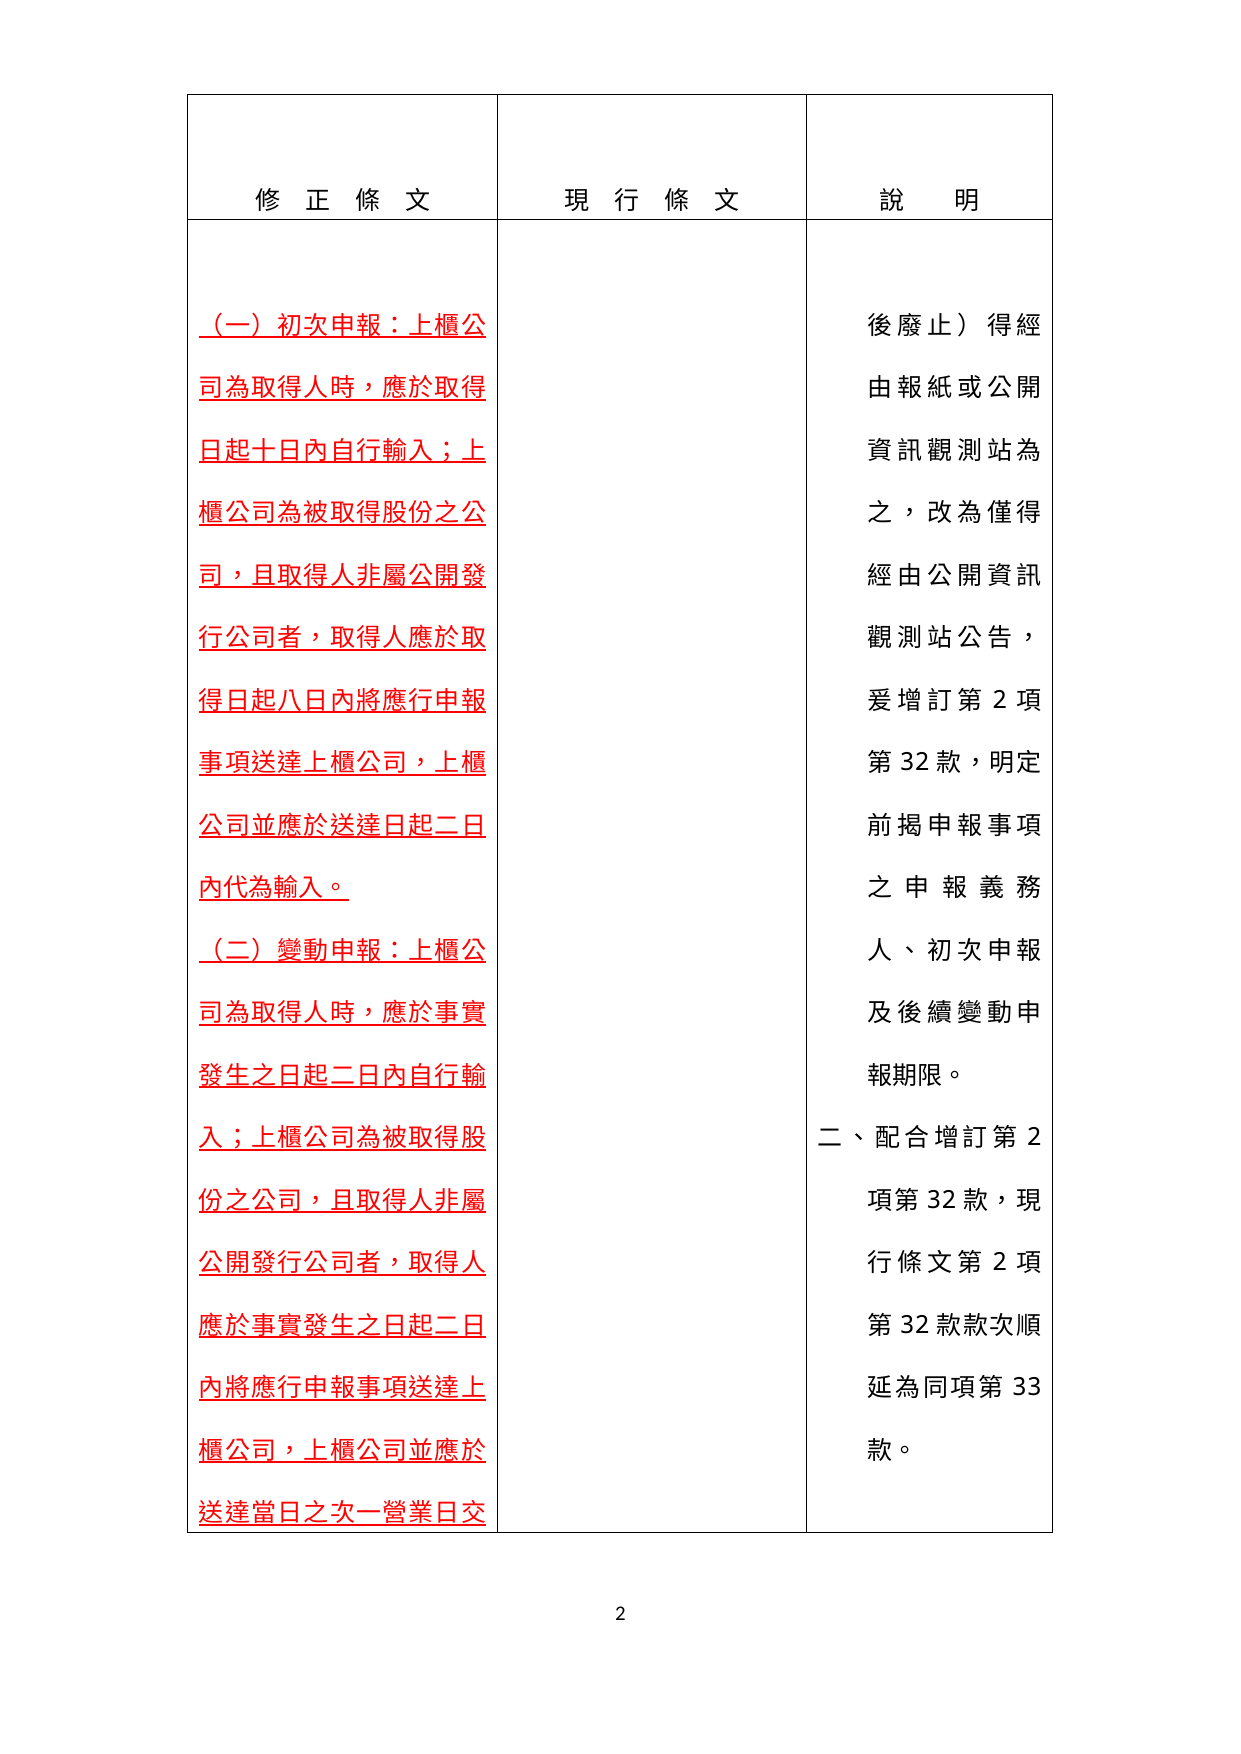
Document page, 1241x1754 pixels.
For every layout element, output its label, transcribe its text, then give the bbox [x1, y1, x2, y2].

table_cell 後廢止）得經由報紙或公開資訊觀測站為之，改為僅得經由公開資訊觀測站公告，爰增訂第2項第32款，明定前揭申報事項之申報義務人、初次申報及後續變動申報期限。 二、配合增訂第2項第32款，現行條文第2項第32款款次順延為同項第33款。 [807, 220, 1052, 1532]
table_cell [498, 220, 806, 1532]
table_header 現 行 條 文 [498, 95, 806, 219]
table_cell （一）初次申報：上櫃公司為取得人時，應於取得日起十日內自行輸入；上櫃公司為被取得股份之公司，且取得人非屬公開發行公司者，取得人應於取得日起八日內將應行申報事項送達上櫃公司，上櫃公司並應於送達日起二日內代為輸入。 （二）變動申報：上櫃公司為取得人時，應於事實發生之日起二日內自行輸入；上櫃公司為被取得股份之公司，且取得人非屬公開發行公司者，取得人應於事實發生之日起二日內將應行申報事項送達上櫃公司，上櫃公司並應於送達當日之次一營業日交 [188, 220, 497, 1532]
table_header 修 正 條 文 [188, 95, 497, 219]
table_header 說 明 [807, 95, 1052, 219]
